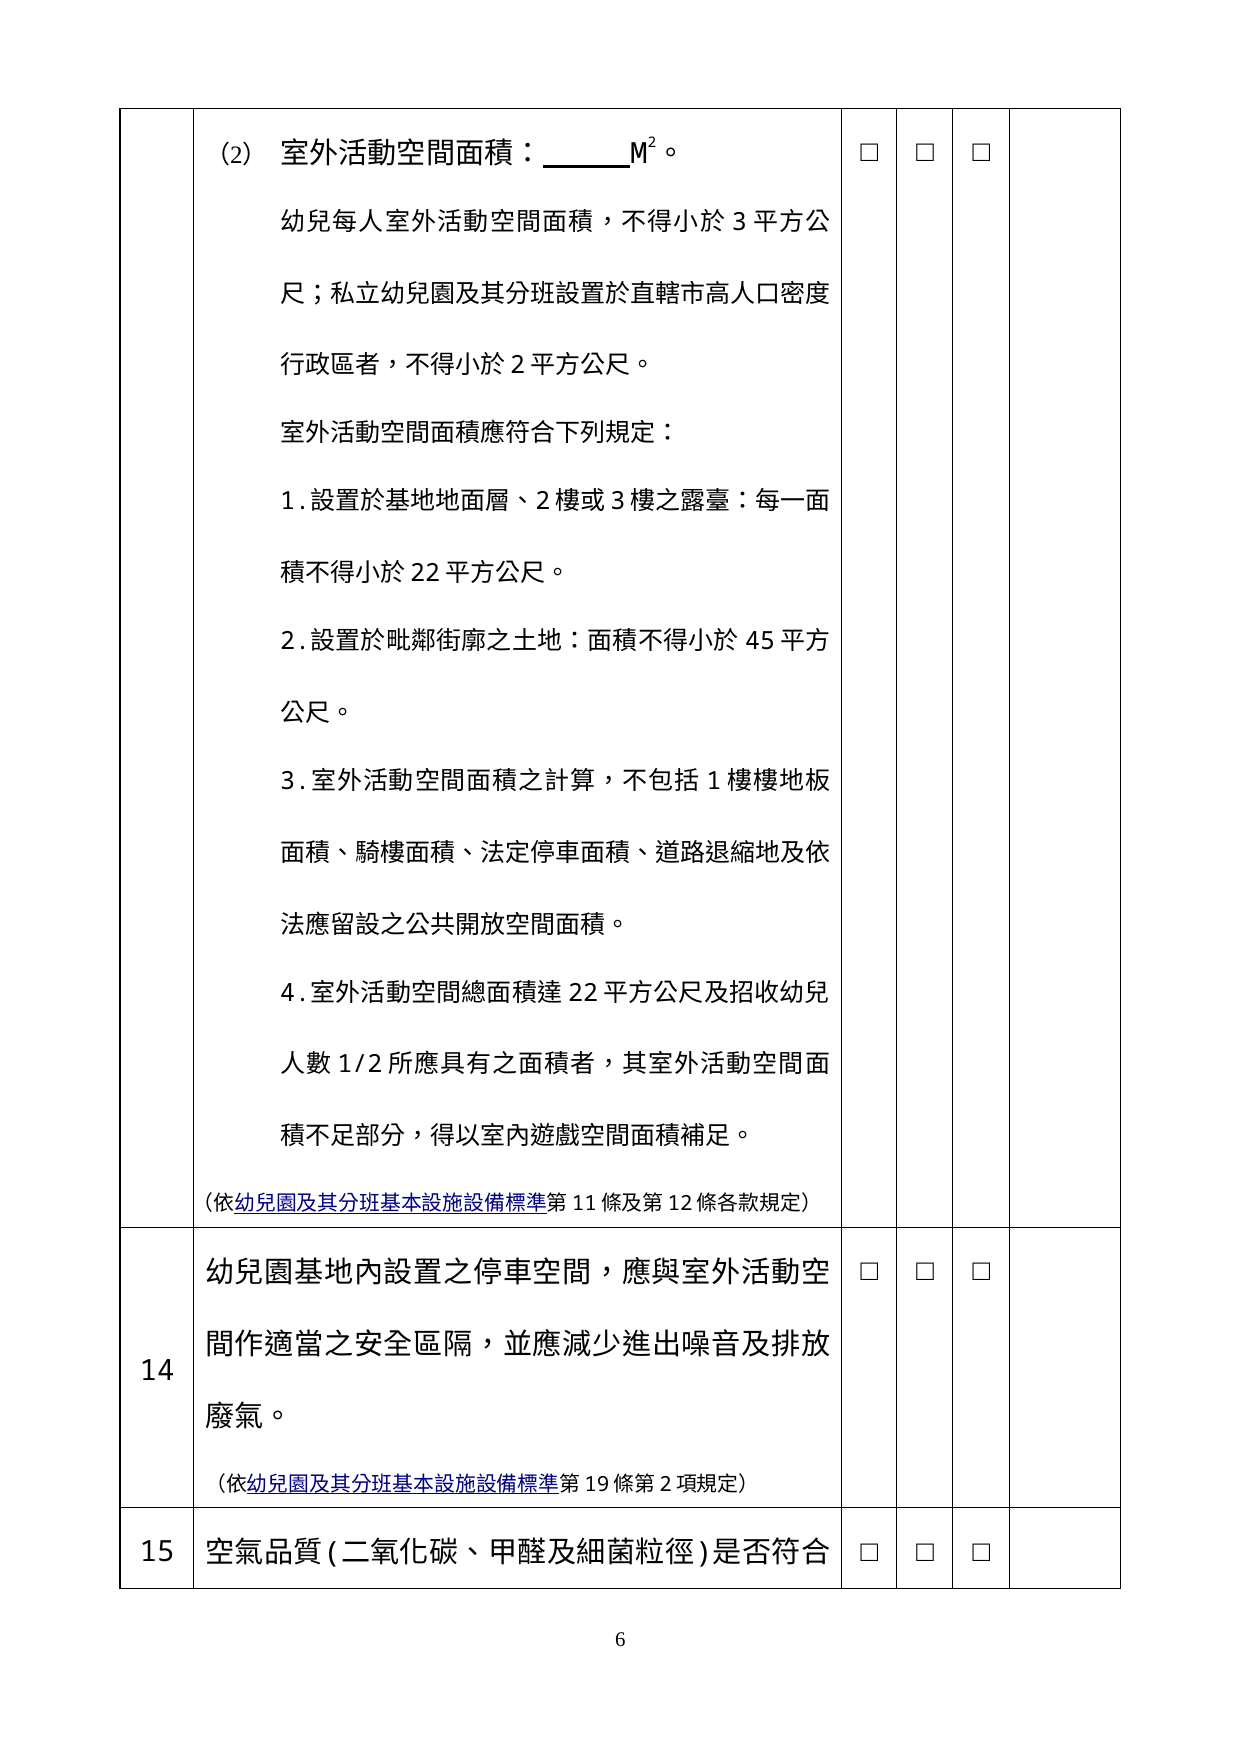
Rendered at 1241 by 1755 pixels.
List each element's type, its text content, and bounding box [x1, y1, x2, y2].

table_cell 幼兒園基地內設置之停車空間，應與室外活動空間作適當之安全區隔，並應減少進出噪音及排放廢氣。 （依幼兒園及其分班基本設施設備標準第19條第2項規定） [194, 1228, 841, 1507]
table_cell □ [953, 1228, 1009, 1507]
table_cell □ [897, 109, 952, 1227]
table_cell 15 [121, 1508, 193, 1587]
table_cell □ [897, 1228, 952, 1507]
table_cell □ [842, 109, 896, 1227]
table_cell 室外活動空間面積： M2。 幼兒每人室外活動空間面積，不得小於3平方公尺；私立幼兒園及其分班設置於直轄市高人口密度行政區者，不得小於2平方公尺。 室外活動空間面積應符合下列規定： 1.設置於基地地面層、2樓或3樓之露臺：每一面積不得小於22平方公尺。 2.設置於毗鄰街廓之土地：面積不得小於45平方公尺。 3.室外活動空間面積之計算，不包括1樓樓地板面積、騎樓面積、法定停車面積、道路退縮地及依法應留設之公共開放空間面積。 4.室外活動空間總面積達22平方公尺及招收幼兒人數1/2所應具有之面積者，其室外活動空間面積不足部分，得以室內遊戲空間面積補足。 （依幼兒園及其分班基本設施設備標準第11條及第12條各款規定） [194, 109, 841, 1227]
table_cell □ [897, 1508, 952, 1587]
table_cell 14 [121, 1228, 193, 1507]
table_cell □ [953, 109, 1009, 1227]
table_cell [1010, 1508, 1120, 1587]
table_cell □ [842, 1508, 896, 1587]
table_cell [1010, 109, 1120, 1227]
table_cell 空氣品質(二氧化碳、甲醛及細菌粒徑)是否符合 [194, 1508, 841, 1587]
table_cell [1010, 1228, 1120, 1507]
table_cell [121, 109, 193, 1227]
table_cell □ [953, 1508, 1009, 1587]
table_cell □ [842, 1228, 896, 1507]
